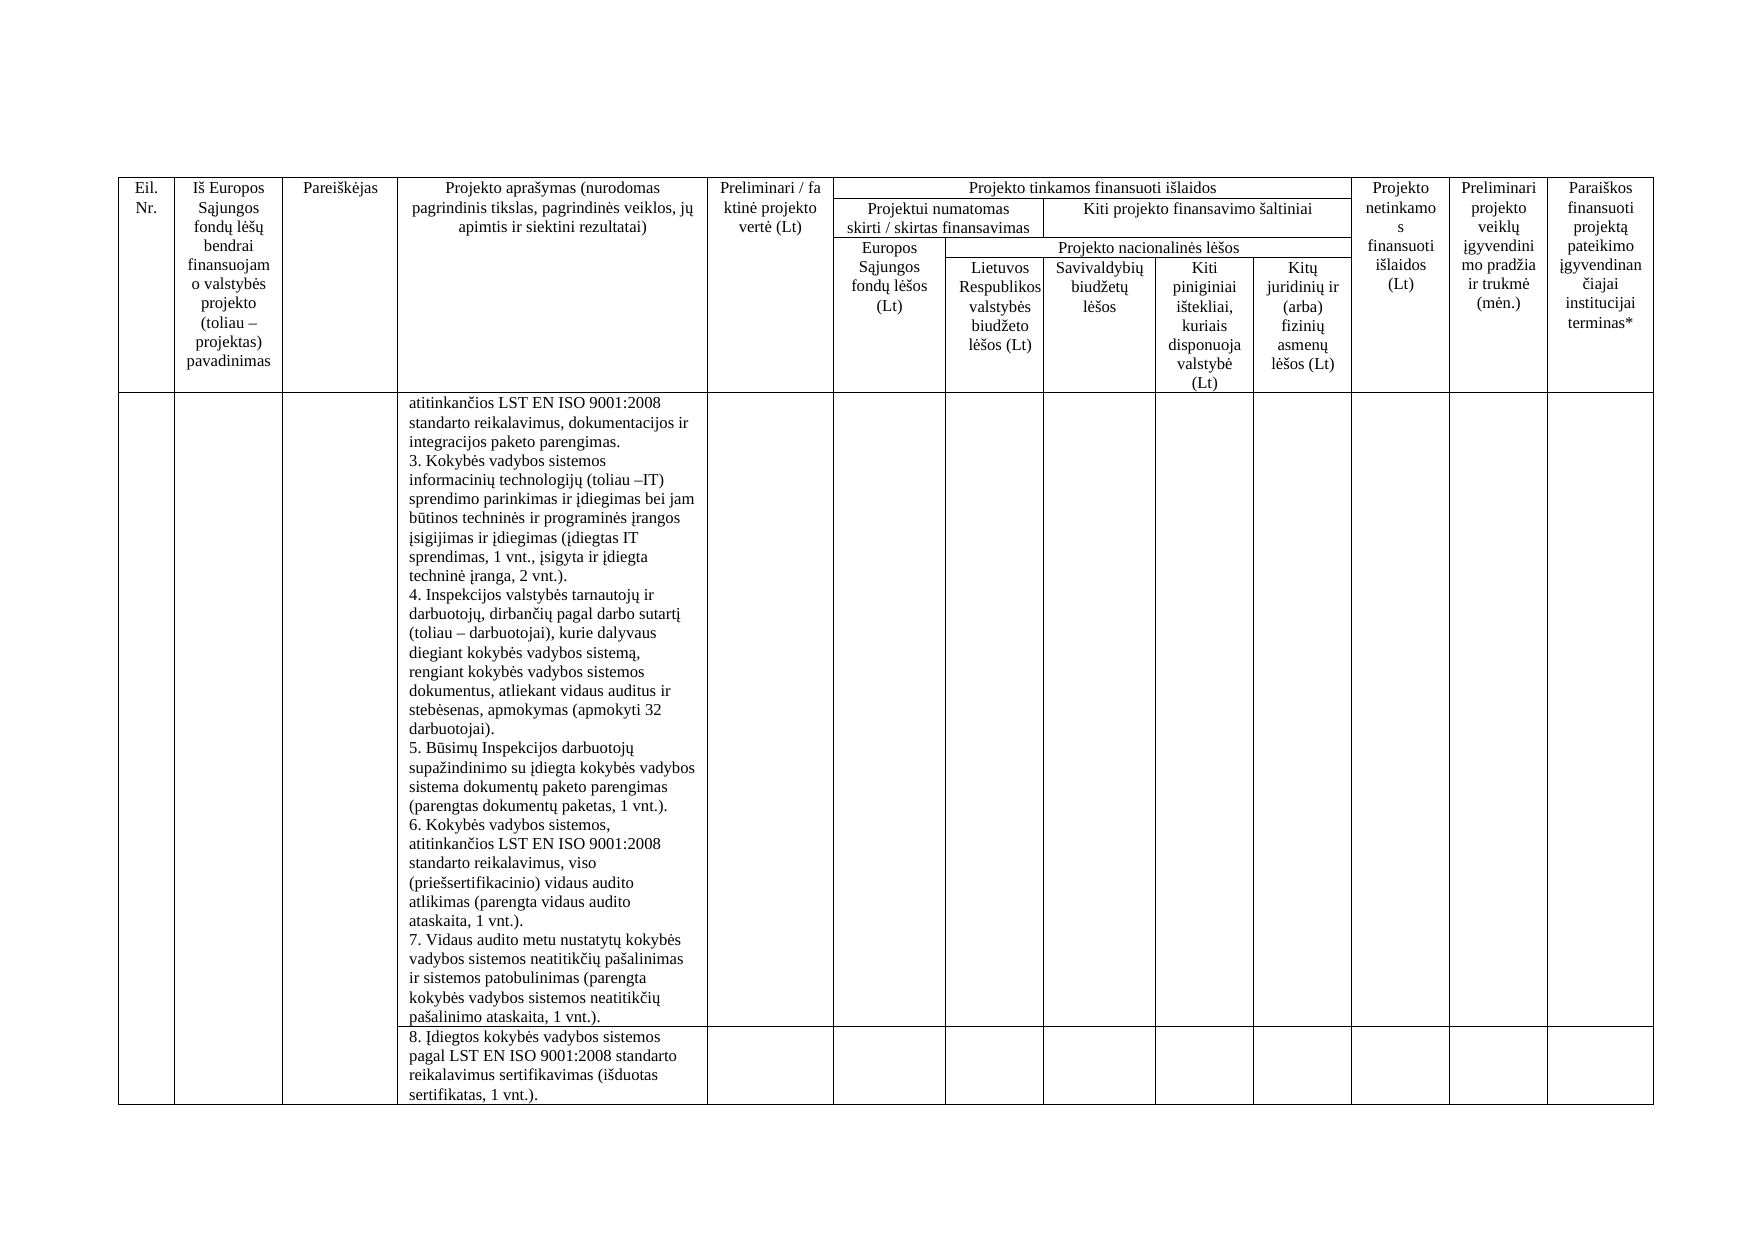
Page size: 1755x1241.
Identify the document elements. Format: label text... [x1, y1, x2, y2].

table_cell Europos Sąjungos fondų lėšos (Lt) [834, 238, 945, 392]
table_cell 8. Įdiegtos kokybės vadybos sistemos pagal LST EN ISO 9001:2008 standarto reikalavimus sertifikavimas (išduotas sertifikatas, 1 vnt.). [398, 1027, 707, 1103]
table_cell [1044, 1027, 1155, 1103]
table_header Projekto netinkamos finansuoti išlaidos (Lt) [1352, 178, 1449, 392]
table_cell Kiti projekto finansavimo šaltiniai [1044, 199, 1351, 237]
table_cell [1254, 1027, 1351, 1103]
table_cell atitinkančios LST EN ISO 9001:2008 standarto reikalavimus, dokumentacijos ir integracijos paketo parengimas. 3. Kokybės vadybos sistemos informacinių technologijų (toliau –IT) sprendimo parinkimas ir įdiegimas bei jam būtinos techninės ir programinės įrangos įsigijimas ir įdiegimas (įdiegtas IT sprendimas, 1 vnt., įsigyta ir įdiegta techninė įranga, 2 vnt.). 4. Inspekcijos valstybės tarnautojų ir darbuotojų, dirbančių pagal darbo sutartį (toliau – darbuotojai), kurie dalyvaus diegiant kokybės vadybos sistemą, rengiant kokybės vadybos sistemos dokumentus, atliekant vidaus auditus ir stebėsenas, apmokymas (apmokyti 32 darbuotojai). 5. Būsimų Inspekcijos darbuotojų supažindinimo su įdiegta kokybės vadybos sistema dokumentų paketo parengimas (parengtas dokumentų paketas, 1 vnt.). 6. Kokybės vadybos sistemos, atitinkančios LST EN ISO 9001:2008 standarto reikalavimus, viso (priešsertifikacinio) vidaus audito atlikimas (parengta vidaus audito ataskaita, 1 vnt.). 7. Vidaus audito metu nustatytų kokybės vadybos sistemos neatitikčių pašalinimas ir sistemos patobulinimas (parengta kokybės vadybos sistemos neatitikčių pašalinimo ataskaita, 1 vnt.). [398, 393, 707, 1026]
table_header Pareiškėjas [283, 178, 397, 392]
table_cell [1352, 1027, 1449, 1103]
table_cell Kiti piniginiai ištekliai, kuriais disponuoja valstybė (Lt) [1156, 258, 1253, 392]
table_cell Projektui numatomas skirti / skirtas finansavimas [834, 199, 1043, 237]
table_cell [1044, 393, 1155, 1026]
table_cell [1156, 1027, 1253, 1103]
table_header Preliminari / faktinė projekto vertė (Lt) [708, 178, 833, 392]
table_cell [1450, 1027, 1547, 1103]
table_cell [946, 393, 1043, 1026]
table_cell [708, 1027, 833, 1103]
table_cell [834, 393, 945, 1026]
table_cell [946, 1027, 1043, 1103]
table_cell [1450, 393, 1547, 1026]
table_header Iš Europos Sąjungos fondų lėšų bendrai finansuojamo valstybės projekto (toliau – projektas) pavadinimas [175, 178, 282, 392]
table_cell [175, 393, 282, 1103]
table_cell [708, 393, 833, 1026]
table_header Paraiškos finansuoti projektą pateikimo įgyvendinančiajai institucijai terminas* [1548, 178, 1653, 392]
table_cell Savivaldybių biudžetų lėšos [1044, 258, 1155, 392]
table_header Projekto aprašymas (nurodomas pagrindinis tikslas, pagrindinės veiklos, jų apimtis ir siektini rezultatai) [398, 178, 707, 392]
table_cell [119, 393, 174, 1103]
table_cell Lietuvos Respublikos valstybės biudžeto lėšos (Lt) [946, 258, 1043, 392]
table_cell [1548, 1027, 1653, 1103]
table_cell [1548, 393, 1653, 1026]
table_cell [1352, 393, 1449, 1026]
table_header Eil. Nr. [119, 178, 174, 392]
table_cell [283, 393, 397, 1103]
table_cell [834, 1027, 945, 1103]
table_cell Projekto nacionalinės lėšos [946, 238, 1351, 257]
table_cell [1254, 393, 1351, 1026]
table_cell [1156, 393, 1253, 1026]
table_cell Kitų juridinių ir (arba) fizinių asmenų lėšos (Lt) [1254, 258, 1351, 392]
table_header Projekto tinkamos finansuoti išlaidos [834, 178, 1351, 197]
table_header Preliminari projekto veiklų įgyvendinimo pradžia ir trukmė (mėn.) [1450, 178, 1547, 392]
